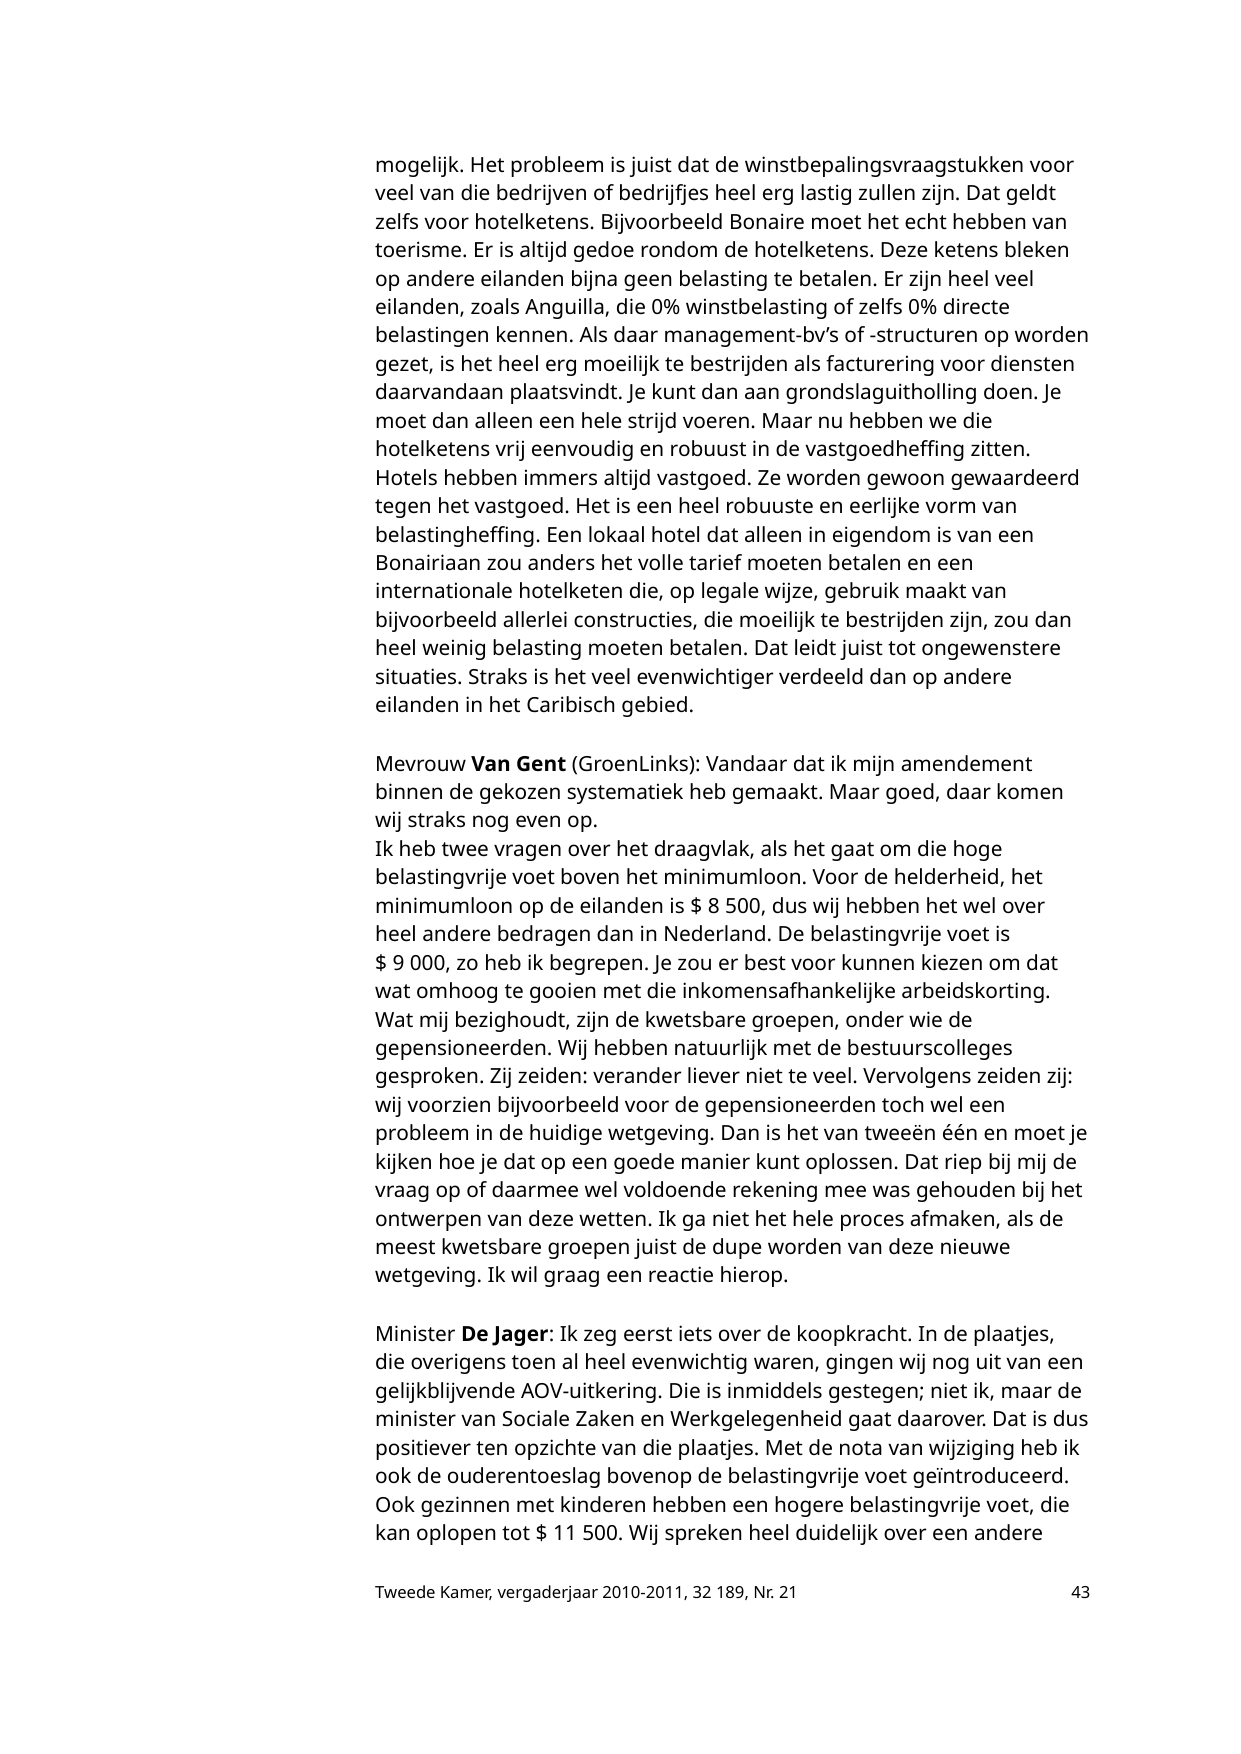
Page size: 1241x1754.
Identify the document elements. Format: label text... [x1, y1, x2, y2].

text Ik heb twee vragen over het draagvlak, als het gaat om die hoge belastingvrije voet boven het minimumloon. Voor de helderheid, het minimumloon op de eilanden is $ 8 500, dus wij hebben het wel over heel andere bedragen dan in Nederland. De belastingvrije voet is $ 9 000, zo heb ik begrepen. Je zou er best voor kunnen kiezen om dat wat omhoog te gooien met die inkomensafhankelijke arbeidskorting. Wat mij bezighoudt, zijn de kwetsbare groepen, onder wie de gepensioneerden. Wij hebben natuurlijk met de bestuurscolleges gesproken. Zij zeiden: verander liever niet te veel. Vervolgens zeiden zij: wij voorzien bijvoorbeeld voor de gepensioneerden toch wel een probleem in de huidige wetgeving. Dan is het van tweeën één en moet je kijken hoe je dat op een goede manier kunt oplossen. Dat riep bij mij de vraag op of daarmee wel voldoende rekening mee was gehouden bij het ontwerpen van deze wetten. Ik ga niet het hele proces afmaken, als de meest kwetsbare groepen juist de dupe worden van deze nieuwe wetgeving. Ik wil graag een reactie hierop. [375, 834, 1090, 1289]
text Minister De Jager: Ik zeg eerst iets over de koopkracht. In de plaatjes, die overigens toen al heel evenwichtig waren, gingen wij nog uit van een gelijkblijvende AOV-uitkering. Die is inmiddels gestegen; niet ik, maar de minister van Sociale Zaken en Werkgelegenheid gaat daarover. Dat is dus positiever ten opzichte van die plaatjes. Met de nota van wijziging heb ik ook de ouderentoeslag bovenop de belastingvrije voet geïntroduceerd. Ook gezinnen met kinderen hebben een hogere belastingvrije voet, die kan oplopen tot $ 11 500. Wij spreken heel duidelijk over een andere [375, 1319, 1090, 1547]
text mogelijk. Het probleem is juist dat de winstbepalingsvraagstukken voor veel van die bedrijven of bedrijfjes heel erg lastig zullen zijn. Dat geldt zelfs voor hotelketens. Bijvoorbeeld Bonaire moet het echt hebben van toerisme. Er is altijd gedoe rondom de hotelketens. Deze ketens bleken op andere eilanden bijna geen belasting te betalen. Er zijn heel veel eilanden, zoals Anguilla, die 0% winstbelasting of zelfs 0% directe belastingen kennen. Als daar management-bv’s of -structuren op worden gezet, is het heel erg moeilijk te bestrijden als facturering voor diensten daarvandaan plaatsvindt. Je kunt dan aan grondslaguitholling doen. Je moet dan alleen een hele strijd voeren. Maar nu hebben we die hotelketens vrij eenvoudig en robuust in de vastgoedheffing zitten. Hotels hebben immers altijd vastgoed. Ze worden gewoon gewaardeerd tegen het vastgoed. Het is een heel robuuste en eerlijke vorm van belastingheffing. Een lokaal hotel dat alleen in eigendom is van een Bonairiaan zou anders het volle tarief moeten betalen en een internationale hotelketen die, op legale wijze, gebruik maakt van bijvoorbeeld allerlei constructies, die moeilijk te bestrijden zijn, zou dan heel weinig belasting moeten betalen. Dat leidt juist tot ongewenstere situaties. Straks is het veel evenwichtiger verdeeld dan op andere eilanden in het Caribisch gebied. [375, 150, 1090, 719]
text Mevrouw Van Gent (GroenLinks): Vandaar dat ik mijn amendement binnen de gekozen systematiek heb gemaakt. Maar goed, daar komen wij straks nog even op. [375, 749, 1090, 834]
